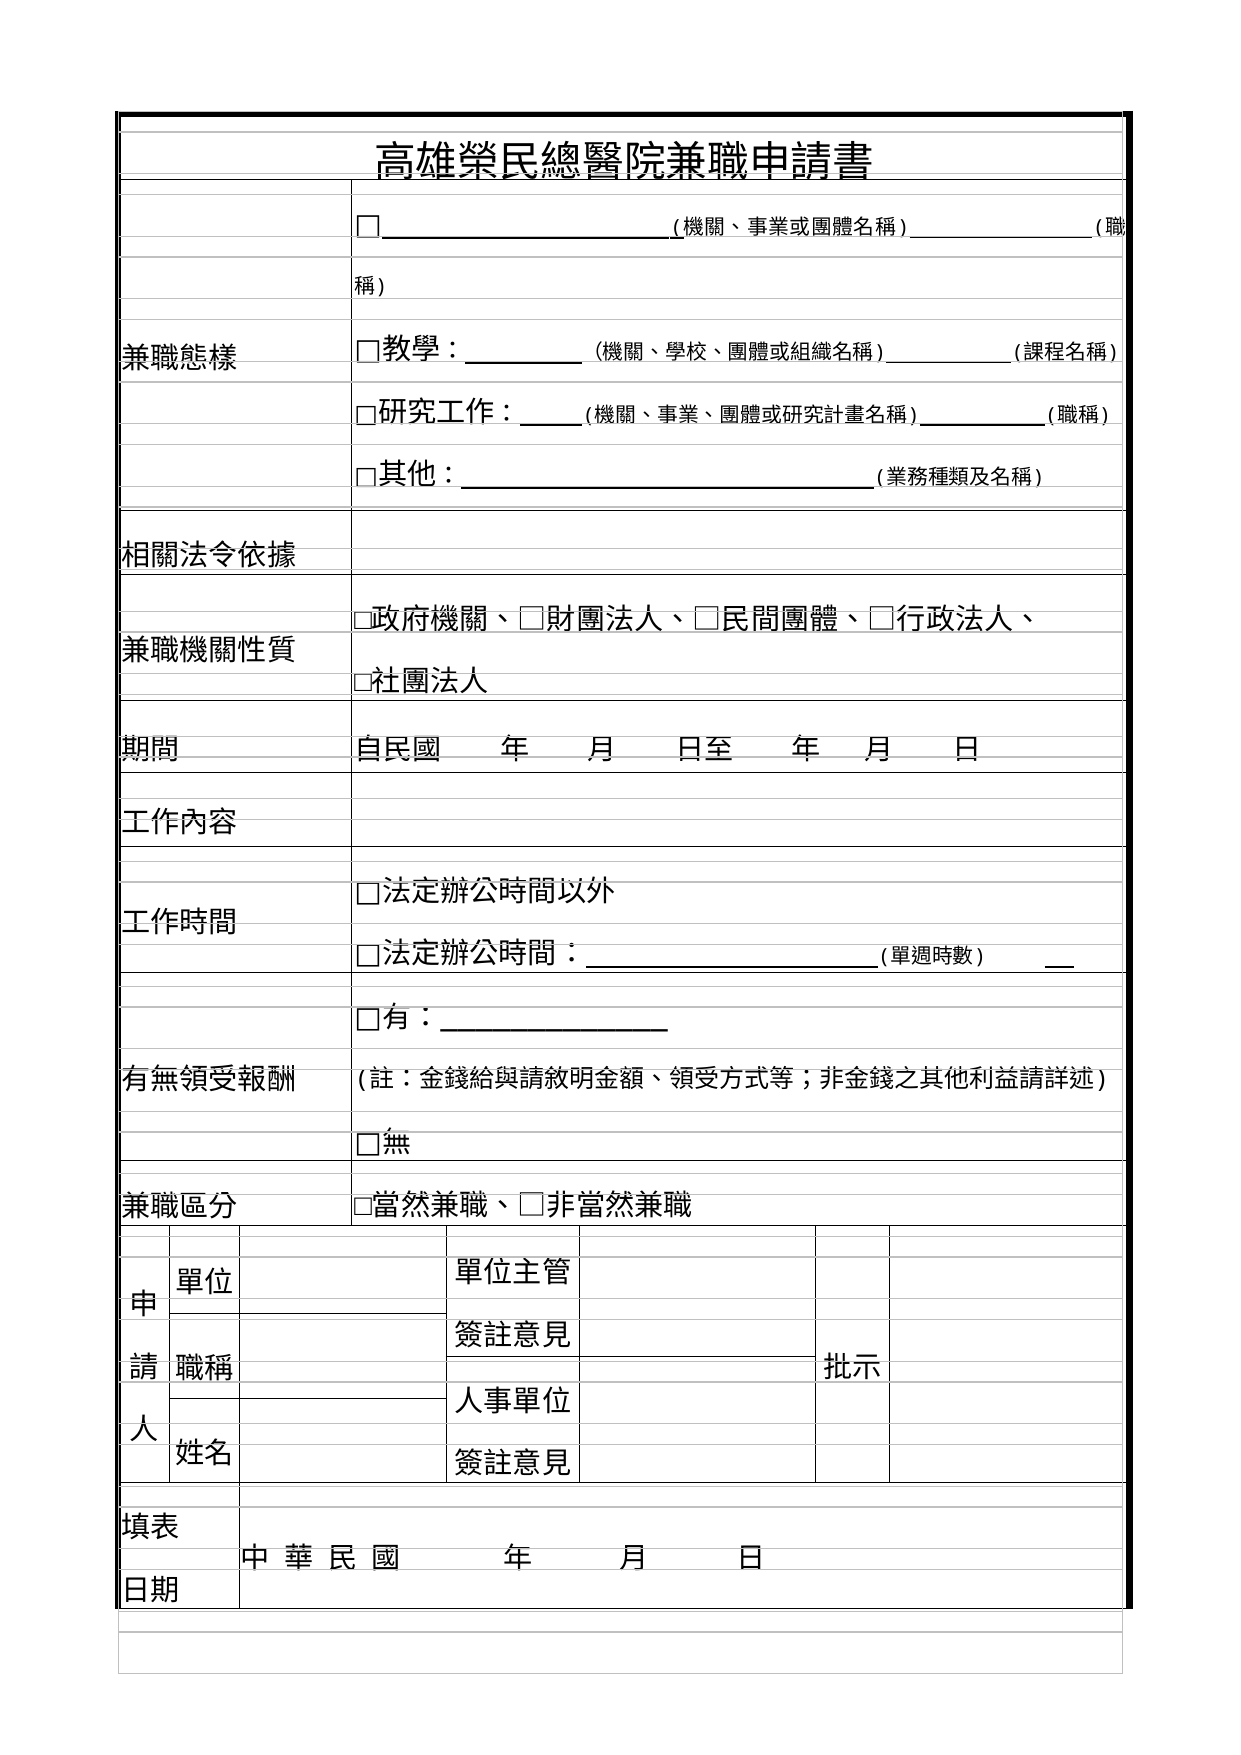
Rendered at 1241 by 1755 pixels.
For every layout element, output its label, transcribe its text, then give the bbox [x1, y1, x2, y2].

table_cell 自民國 年 月 日至 年 月 日 [439, 737, 515, 756]
table_cell [121, 1112, 351, 1131]
table_cell [240, 1299, 446, 1313]
table_cell □政府機關、□財團法人、□民間團體、□行政法人、 □社團法人 [904, 612, 945, 631]
table_cell [121, 1549, 239, 1569]
table_cell [240, 1258, 446, 1298]
table_cell 批示 [816, 1258, 889, 1298]
table_header [535, 174, 588, 179]
table_cell 兼職態樣 [121, 237, 351, 256]
table_cell 簽註意見 [447, 1445, 579, 1482]
table_cell 自民國 年 月 日至 年 月 日 [417, 738, 437, 756]
table_cell [352, 820, 1122, 846]
table_cell 中 華 民 國 年 月 日 [240, 1487, 1122, 1506]
table_cell 兼職態樣 [121, 195, 351, 236]
table_cell 自民國 年 月 日至 年 月 日 [699, 737, 806, 756]
table_cell □政府機關、□財團法人、□民間團體、□行政法人、 □社團法人 [352, 575, 1122, 611]
table_cell [352, 862, 1122, 881]
table_cell 中 華 民 國 年 月 日 [643, 1549, 741, 1569]
table_cell □ (機關、事業或團體名稱) (職稱) □教學： （機關、學校、團體或組織名稱) (課程名稱) □研究工作： (機關、事業、團體或研究計畫名稱) (職稱) □其他： (業務種類及名稱) [352, 362, 1122, 381]
table_cell □法定辦公時間以外 [352, 883, 1122, 923]
table_cell □ (機關、事業或團體名稱) (職稱) □教學： （機關、學校、團體或組織名稱) (課程名稱) □研究工作： (機關、事業、團體或研究計畫名稱) (職稱) □其他： (業務種類及名稱) [352, 424, 1122, 444]
table_cell 申請人 [121, 1383, 169, 1423]
table_cell 批示 [816, 1424, 889, 1444]
table_cell 簽註意見 [447, 1320, 579, 1356]
table_cell □政府機關、□財團法人、□民間團體、□行政法人、 □社團法人 [948, 612, 980, 631]
table_cell 申請人 [121, 1424, 169, 1444]
table_cell 兼職態樣 [121, 424, 351, 444]
table_cell [580, 1299, 815, 1319]
table_cell [580, 1445, 815, 1482]
table_cell □政府機關、□財團法人、□民間團體、□行政法人、 □社團法人 [1000, 612, 1122, 631]
table_cell 相關法令依據 [121, 511, 351, 548]
table_cell □政府機關、□財團法人、□民間團體、□行政法人、 □社團法人 [650, 612, 724, 631]
table_cell □法定辦公時間： (單週時數) [352, 945, 1122, 972]
table_cell □有：_____________ [352, 1008, 1122, 1048]
table_cell 中 華 民 國 年 月 日 [344, 1549, 373, 1569]
table_cell □當然兼職、□非當然兼職 [352, 1195, 1122, 1225]
table_cell [240, 1226, 446, 1236]
table_cell 兼職態樣 [121, 320, 351, 361]
table_cell [447, 1299, 579, 1319]
table_cell □政府機關、□財團法人、□民間團體、□行政法人、 □社團法人 [485, 612, 568, 631]
table_cell 工作內容 [121, 799, 351, 819]
table_cell [447, 1362, 579, 1381]
table_cell [890, 1424, 1122, 1444]
table_cell 中 華 民 國 年 月 日 [520, 1549, 625, 1569]
table_cell 工作時間 [121, 883, 351, 923]
table_cell 兼職區分 [121, 1195, 351, 1225]
table_cell 中 華 民 國 年 月 日 [240, 1508, 1122, 1548]
table_cell 兼職態樣 [121, 487, 351, 506]
table_cell [121, 1049, 351, 1069]
table_cell 兼職機關性質 [121, 633, 351, 673]
table_cell 職稱 [170, 1362, 239, 1381]
table_cell □ (機關、事業或團體名稱) (職稱) □教學： （機關、學校、團體或組織名稱) (課程名稱) □研究工作： (機關、事業、團體或研究計畫名稱) (職稱) □其他： (業務種類及名稱) [352, 258, 1122, 298]
table_cell [352, 511, 1122, 548]
table_cell 期間 [121, 758, 351, 772]
table_cell □政府機關、□財團法人、□民間團體、□行政法人、 □社團法人 [352, 612, 390, 631]
table_cell 填表 [121, 1508, 239, 1548]
table_cell [352, 1112, 1122, 1131]
table_cell [121, 674, 351, 694]
table_cell 申請人 [121, 1445, 169, 1482]
table_cell 單位 [170, 1258, 239, 1298]
table_cell [121, 1133, 351, 1160]
table_cell [580, 1424, 815, 1444]
table_cell [352, 1049, 1122, 1069]
table_cell 單位主管 [447, 1258, 579, 1298]
table_cell □ (機關、事業或團體名稱) (職稱) □教學： （機關、學校、團體或組織名稱) (課程名稱) □研究工作： (機關、事業、團體或研究計畫名稱) (職稱) □其他： (業務種類及名稱) [352, 487, 1122, 506]
table_cell 相關法令依據 [121, 570, 351, 574]
table_cell 申請人 [121, 1258, 169, 1298]
table_cell [352, 924, 1122, 944]
table_cell [121, 987, 351, 1006]
table_cell 兼職態樣 [121, 445, 351, 486]
table_cell □政府機關、□財團法人、□民間團體、□行政法人、 □社團法人 [820, 612, 904, 631]
table_cell 自民國 年 月 日至 年 月 日 [509, 737, 593, 756]
table_cell 中 華 民 國 年 月 日 [240, 1549, 253, 1569]
table_cell [121, 575, 351, 611]
table_cell 兼職態樣 [121, 362, 351, 381]
table_cell 申請人 [121, 1226, 169, 1236]
table_cell □ (機關、事業或團體名稱) (職稱) □教學： （機關、學校、團體或組織名稱) (課程名稱) □研究工作： (機關、事業、團體或研究計畫名稱) (職稱) □其他： (業務種類及名稱) [352, 299, 1122, 319]
table_cell 申請人 [121, 1299, 169, 1319]
table_cell [447, 1357, 579, 1361]
table_cell [170, 1399, 239, 1423]
table_cell 批示 [816, 1320, 889, 1361]
table_cell [240, 1362, 446, 1381]
table_cell 期間 [148, 737, 153, 756]
table_cell 兼職態樣 [121, 258, 351, 298]
table_cell 姓名 [170, 1445, 239, 1482]
table_cell 自民國 年 月 日至 年 月 日 [888, 737, 957, 756]
table_cell 批示 [816, 1226, 889, 1236]
table_cell [352, 847, 1122, 861]
table_cell 批示 [816, 1445, 889, 1482]
table_cell 人事單位 [447, 1383, 579, 1423]
table_cell [580, 1362, 815, 1381]
table_cell [447, 1424, 579, 1444]
table_cell 自民國 年 月 日至 年 月 日 [611, 737, 680, 756]
table_cell □ (機關、事業或團體名稱) (職稱) □教學： （機關、學校、團體或組織名稱) (課程名稱) □研究工作： (機關、事業、團體或研究計畫名稱) (職稱) □其他： (業務種類及名稱) [352, 237, 1122, 256]
table_cell □ (機關、事業或團體名稱) (職稱) □教學： （機關、學校、團體或組織名稱) (課程名稱) □研究工作： (機關、事業、團體或研究計畫名稱) (職稱) □其他： (業務種類及名稱) [352, 383, 1122, 423]
table_cell (註：金錢給與請敘明金額、領受方式等；非金錢之其他利益請詳述) [352, 1070, 1122, 1111]
table_cell 批示 [816, 1383, 889, 1423]
table_cell 中 華 民 國 年 月 日 [240, 1570, 1122, 1608]
table_cell [890, 1226, 1122, 1236]
table_cell [240, 1399, 446, 1423]
table_cell 日期 [121, 1570, 239, 1608]
table_cell 工作時間 [121, 924, 351, 944]
table_cell [240, 1320, 446, 1361]
table_cell [121, 1161, 351, 1173]
table_cell 批示 [816, 1362, 889, 1381]
table_cell [240, 1383, 446, 1398]
table_cell 工作時間 [190, 913, 201, 922]
table_cell [352, 973, 1122, 986]
table_cell [580, 1237, 815, 1256]
table_cell 期間 [177, 737, 351, 756]
table_header [121, 174, 378, 179]
table_cell □ (機關、事業或團體名稱) (職稱) □教學： （機關、學校、團體或組織名稱) (課程名稱) □研究工作： (機關、事業、團體或研究計畫名稱) (職稱) □其他： (業務種類及名稱) [352, 320, 1122, 361]
table_cell 自民國 年 月 日至 年 月 日 [369, 737, 386, 756]
table_cell 中 華 民 國 年 月 日 [760, 1549, 1122, 1569]
table_cell [890, 1320, 1122, 1361]
table_cell [352, 799, 1122, 819]
table_cell 中 華 民 國 年 月 日 [398, 1549, 518, 1569]
table_cell [240, 1237, 446, 1256]
table_header [866, 174, 1122, 179]
table_cell [352, 1161, 1122, 1173]
table_cell 兼職態樣 [121, 180, 351, 194]
table_cell 期間 [134, 737, 138, 753]
table_cell [352, 1174, 1122, 1194]
table_cell 期間 [121, 701, 351, 736]
table_cell 中 華 民 國 年 月 日 [256, 1549, 331, 1569]
table_cell [890, 1237, 1122, 1256]
table_cell [580, 1357, 815, 1361]
table_cell [121, 1174, 351, 1194]
table_cell 中 華 民 國 年 月 日 [376, 1549, 396, 1567]
table_cell [352, 570, 1122, 574]
table_cell 期間 [121, 737, 137, 756]
table_cell [890, 1383, 1122, 1423]
table_cell □ (機關、事業或團體名稱) (職稱) □教學： （機關、學校、團體或組織名稱) (課程名稱) □研究工作： (機關、事業、團體或研究計畫名稱) (職稱) □其他： (業務種類及名稱) [352, 445, 1122, 486]
table_cell 工作時間 [121, 862, 351, 881]
table_cell [121, 612, 351, 631]
table_cell [352, 549, 1122, 569]
table_cell 批示 [816, 1237, 889, 1256]
table_cell [121, 973, 351, 986]
table_cell 自民國 年 月 日至 年 月 日 [352, 701, 1122, 736]
table_cell [580, 1320, 815, 1356]
table_cell 自民國 年 月 日至 年 月 日 [352, 758, 1122, 772]
table_cell [121, 695, 351, 700]
table_cell [170, 1424, 239, 1444]
table_cell 職稱 [170, 1314, 239, 1319]
table_cell [447, 1237, 579, 1256]
table_cell [890, 1299, 1122, 1319]
table_cell [240, 1314, 446, 1319]
table_cell 工作內容 [121, 820, 351, 846]
table_cell □無 [352, 1133, 1122, 1160]
table_cell 兼職態樣 [121, 299, 351, 319]
table_cell [170, 1237, 239, 1256]
table_cell 工作時間 [121, 945, 351, 972]
table_cell [890, 1362, 1122, 1381]
table_cell [580, 1226, 815, 1236]
table_cell [170, 1226, 239, 1236]
table_cell 職稱 [170, 1320, 239, 1361]
table_cell 期間 [155, 737, 174, 756]
table_header [121, 117, 1122, 131]
table_cell 有無領受報酬 [121, 1070, 351, 1111]
table_cell 工作內容 [121, 773, 351, 798]
table_cell 相關法令依據 [121, 549, 351, 569]
table_cell 工作時間 [121, 847, 351, 861]
table_cell [170, 1299, 239, 1313]
table_header 高雄榮民總醫院兼職申請書 [121, 133, 1122, 173]
table_cell □政府機關、□財團法人、□民間團體、□行政法人、 □社團法人 [352, 674, 1122, 694]
table_cell 兼職態樣 [121, 383, 351, 423]
table_cell □ (機關、事業或團體名稱) (職稱) □教學： （機關、學校、團體或組織名稱) (課程名稱) □研究工作： (機關、事業、團體或研究計畫名稱) (職稱) □其他： (業務種類及名稱) [352, 180, 1122, 194]
table_cell 自民國 年 月 日至 年 月 日 [976, 737, 1122, 756]
table_cell □ (機關、事業或團體名稱) (職稱) □教學： （機關、學校、團體或組織名稱) (課程名稱) □研究工作： (機關、事業、團體或研究計畫名稱) (職稱) □其他： (業務種類及名稱) [352, 195, 1122, 236]
table_cell [121, 1008, 351, 1048]
table_cell 自民國 年 月 日至 年 月 日 [800, 737, 870, 756]
table_cell [240, 1424, 446, 1444]
table_cell [580, 1258, 815, 1298]
table_cell 職稱 [170, 1383, 239, 1398]
table_cell 申請人 [121, 1362, 169, 1381]
table_cell [352, 987, 1122, 1006]
table_cell [447, 1226, 579, 1236]
table_cell 申請人 [121, 1237, 169, 1256]
table_cell [352, 773, 1122, 798]
table_cell [121, 1487, 239, 1506]
table_cell □政府機關、□財團法人、□民間團體、□行政法人、 □社團法人 [352, 633, 1122, 673]
table_cell [580, 1383, 815, 1423]
table_cell [890, 1258, 1122, 1298]
table_cell □政府機關、□財團法人、□民間團體、□行政法人、 □社團法人 [352, 695, 1122, 700]
table_cell [890, 1445, 1122, 1482]
table_cell 申請人 [121, 1320, 169, 1361]
table_cell [240, 1445, 446, 1482]
table_cell 批示 [816, 1299, 889, 1319]
